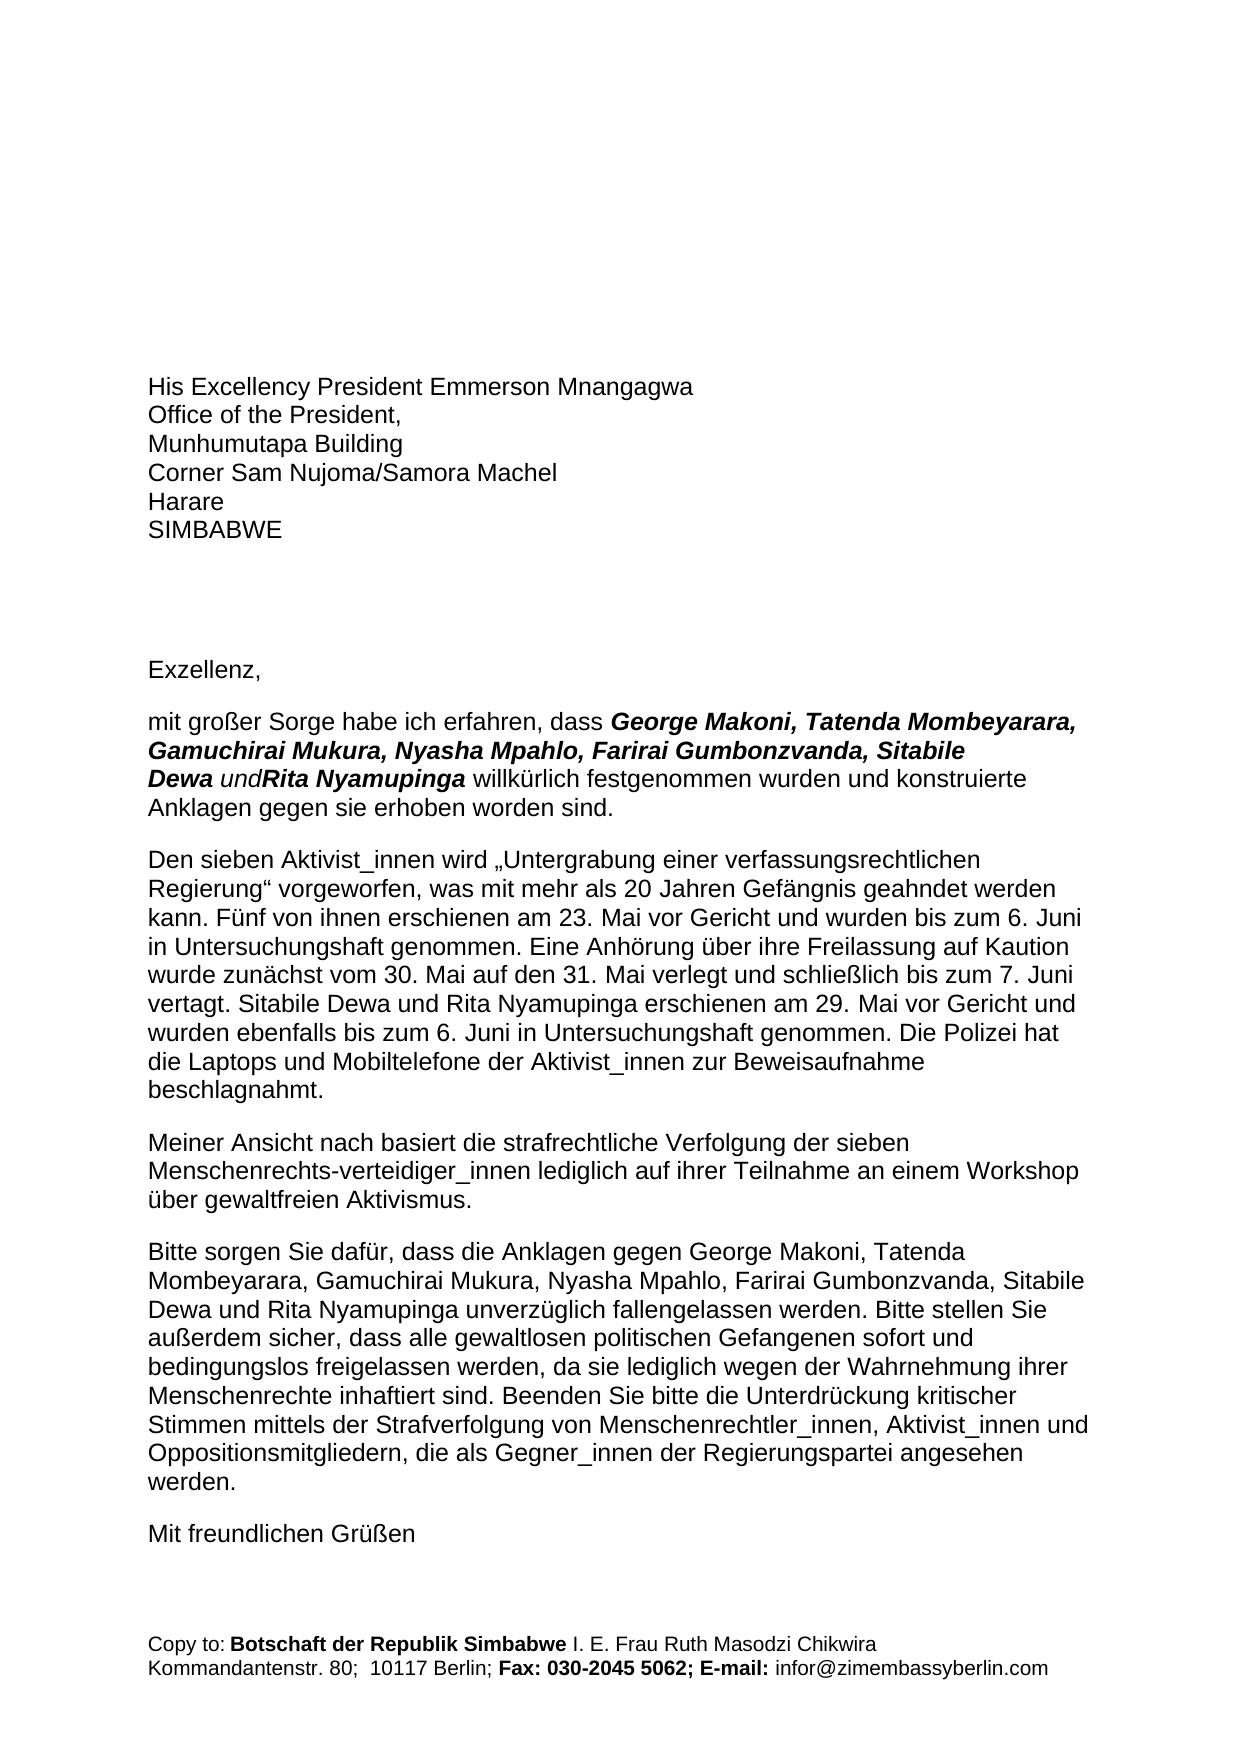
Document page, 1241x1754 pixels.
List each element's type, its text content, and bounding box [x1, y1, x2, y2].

text Meiner Ansicht nach basiert die strafrechtliche Verfolgung der sieben Menschenrechts-verteidiger_innen lediglich auf ihrer Teilnahme an einem Workshop über gewaltfreien Aktivismus. [148, 1127, 1093, 1214]
text Corner Sam Nujoma/Samora Machel [148, 458, 1093, 487]
text Office of the President, [148, 401, 1093, 429]
text mit großer Sorge habe ich erfahren, dass George Makoni, Tatenda Mombeyarara, Gamuchirai Mukura, Nyasha Mpahlo, Farirai Gumbonzvanda, Sitabile Dewa undRita Nyamupinga willkürlich festgenommen wurden und konstruierte Anklagen gegen sie erhoben worden sind. [148, 707, 1093, 822]
text Mit freundlichen Grüßen [148, 1519, 1093, 1548]
text Exzellenz, [148, 655, 1093, 683]
text Den sieben Aktivist_innen wird „Untergrabung einer verfassungsrechtlichen Regierung“ vorgeworfen, was mit mehr als 20 Jahren Gefängnis geahndet werden kann. Fünf von ihnen erschienen am 23. Mai vor Gericht und wurden bis zum 6. Juni in Untersuchungshaft genommen. Eine Anhörung über ihre Freilassung auf Kaution wurde zunächst vom 30. Mai auf den 31. Mai verlegt und schließlich bis zum 7. Juni vertagt. Sitabile Dewa und Rita Nyamupinga erschienen am 29. Mai vor Gericht und wurden ebenfalls bis zum 6. Juni in Untersuchungshaft genommen. Die Polizei hat die Laptops und Mobiltelefone der Aktivist_innen zur Beweisaufnahme beschlagnahmt. [148, 845, 1093, 1104]
text Harare [148, 487, 1093, 516]
text SIMBABWE [148, 516, 1093, 544]
text His Excellency President Emmerson Mnangagwa [148, 372, 1093, 401]
text Bitte sorgen Sie dafür, dass die Anklagen gegen George Makoni, Tatenda Mombeyarara, Gamuchirai Mukura, Nyasha Mpahlo, Farirai Gumbonzvanda, Sitabile Dewa und Rita Nyamupinga unverzüglich fallengelassen werden. Bitte stellen Sie außerdem sicher, dass alle gewaltlosen politischen Gefangenen sofort und bedingungslos freigelassen werden, da sie lediglich wegen der Wahrnehmung ihrer Menschenrechte inhaftiert sind. Beenden Sie bitte die Unterdrückung kritischer Stimmen mittels der Strafverfolgung von Menschenrechtler_innen, Aktivist_innen und Oppositionsmitgliedern, die als Gegner_innen der Regierungspartei angesehen werden. [148, 1237, 1093, 1496]
text Munhumutapa Building [148, 429, 1093, 458]
